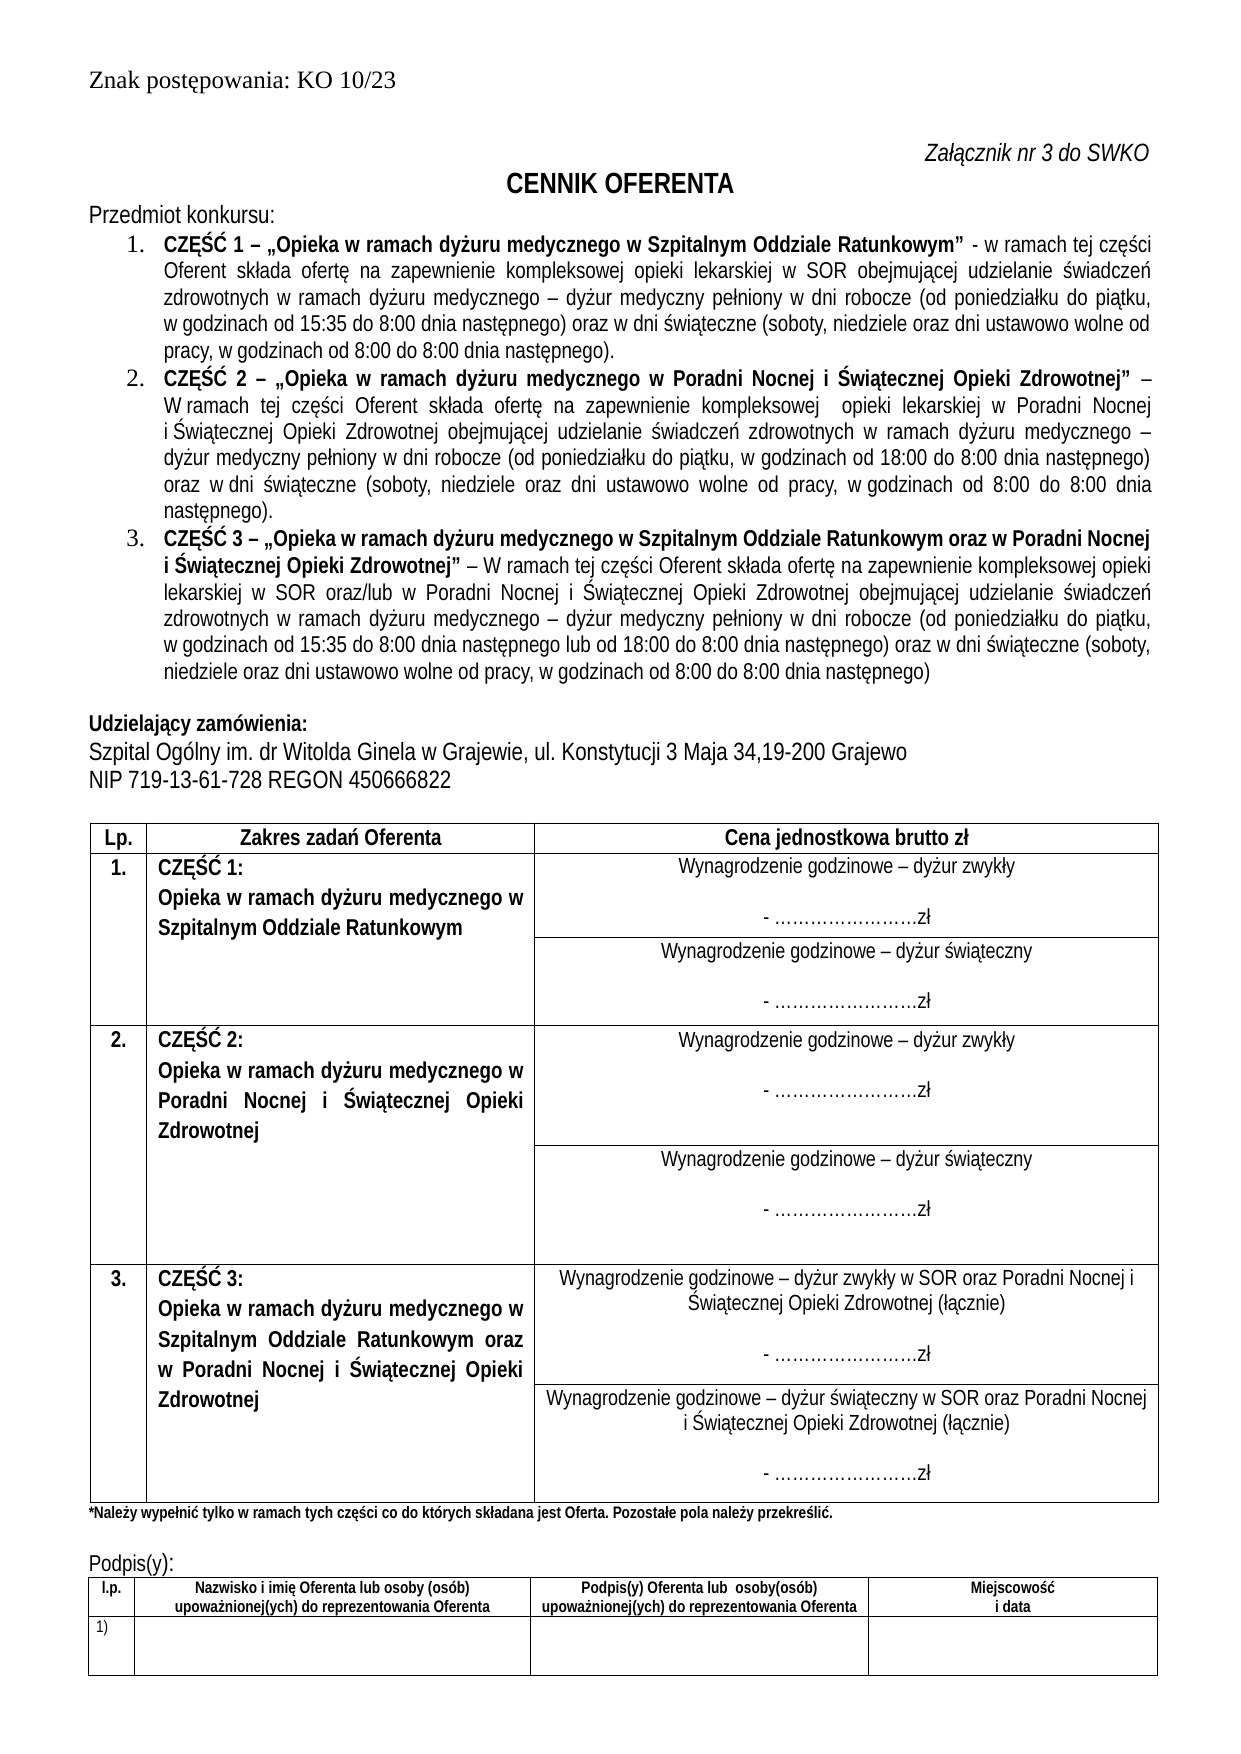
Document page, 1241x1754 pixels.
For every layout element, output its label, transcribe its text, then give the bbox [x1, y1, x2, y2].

table_header Zakres zadań Oferenta [147, 824, 534, 852]
table_header Nazwisko i imię Oferenta lub osoby (osób) upoważnionej(ych) do reprezentowania Oferenta [135, 1578, 530, 1616]
text Udzielający zamówienia: [88, 710, 1152, 737]
table_header Lp. [91, 824, 146, 852]
subtitle Przedmiot konkursu: [88, 200, 1152, 229]
table_header Miejscowość i data [869, 1578, 1157, 1616]
table_cell 1. [91, 854, 146, 1025]
table_cell [135, 1617, 530, 1675]
table_cell CZĘŚĆ 1: Opieka w ramach dyżuru medycznego w Szpitalnym Oddziale Ratunkowym [147, 854, 534, 1025]
text Załącznik nr 3 do SWKO [88, 138, 1152, 167]
table_cell Wynagrodzenie godzinowe – dyżur świąteczny - ……………………zł [535, 938, 1158, 1025]
text Podpis(y): [88, 1548, 1152, 1577]
table_header Cena jednostkowa brutto zł [535, 824, 1158, 852]
table_header l.p. [89, 1578, 134, 1616]
table_cell Wynagrodzenie godzinowe – dyżur zwykły - ……………………zł [535, 854, 1158, 937]
table_cell 2. [91, 1026, 146, 1145]
text CENNIK OFERENTA [88, 167, 1152, 200]
text NIP 719-13-61-728 REGON 450666822 [88, 765, 1152, 794]
text Szpital Ogólny im. dr Witolda Ginela w Grajewie, ul. Konstytucji 3 Maja 34,19-200 Grajewo [88, 737, 1152, 765]
table_cell 1) [89, 1617, 134, 1675]
table_cell [147, 1145, 534, 1264]
table_cell [91, 1145, 146, 1264]
table_cell CZĘŚĆ 3: Opieka w ramach dyżuru medycznego w Szpitalnym Oddziale Ratunkowym oraz w Poradni Nocnej i Świątecznej Opieki Zdrowotnej [147, 1265, 534, 1502]
table_header Podpis(y) Oferenta lub osoby(osób) upoważnionej(ych) do reprezentowania Oferenta [531, 1578, 868, 1616]
table_cell Wynagrodzenie godzinowe – dyżur świąteczny w SOR oraz Poradni Nocnej i Świątecznej Opieki Zdrowotnej (łącznie) - ……………………zł [535, 1385, 1158, 1502]
list CZĘŚĆ 1 – „Opieka w ramach dyżuru medycznego w Szpitalnym Oddziale Ratunkowym” - w ramach tej części Oferent składa ofertę na zapewnienie kompleksowej opieki lekarskiej w SOR obejmującej udzielanie świadczeń zdrowotnych w ramach dyżuru medycznego – dyżur medyczny pełniony w dni robocze (od poniedziałku do piątku, w godzinach od 15:35 do 8:00 dnia następnego) oraz w dni świąteczne (soboty, niedziele oraz dni ustawowo wolne od pracy, w godzinach od 8:00 do 8:00 dnia następnego). [126, 229, 1152, 363]
text *Należy wypełnić tylko w ramach tych części co do których składana jest Oferta. Pozostałe pola należy przekreślić. [88, 1503, 1152, 1522]
list CZĘŚĆ 3 – „Opieka w ramach dyżuru medycznego w Szpitalnym Oddziale Ratunkowym oraz w Poradni Nocnej i Świątecznej Opieki Zdrowotnej” – W ramach tej części Oferent składa ofertę na zapewnienie kompleksowej opieki lekarskiej w SOR oraz/lub w Poradni Nocnej i Świątecznej Opieki Zdrowotnej obejmującej udzielanie świadczeń zdrowotnych w ramach dyżuru medycznego – dyżur medyczny pełniony w dni robocze (od poniedziałku do piątku, w godzinach od 15:35 do 8:00 dnia następnego lub od 18:00 do 8:00 dnia następnego) oraz w dni świąteczne (soboty, niedziele oraz dni ustawowo wolne od pracy, w godzinach od 8:00 do 8:00 dnia następnego) [126, 523, 1152, 684]
table_cell 3. [91, 1265, 146, 1502]
table_cell Wynagrodzenie godzinowe – dyżur zwykły - ……………………zł [535, 1026, 1158, 1145]
table_cell Wynagrodzenie godzinowe – dyżur świąteczny - ……………………zł [535, 1146, 1158, 1264]
table_cell CZĘŚĆ 2: Opieka w ramach dyżuru medycznego w Poradni Nocnej i Świątecznej Opieki Zdrowotnej [147, 1026, 534, 1145]
table_cell Wynagrodzenie godzinowe – dyżur zwykły w SOR oraz Poradni Nocnej i Świątecznej Opieki Zdrowotnej (łącznie) - ……………………zł [535, 1265, 1158, 1383]
table_cell [869, 1617, 1157, 1675]
list CZĘŚĆ 2 – „Opieka w ramach dyżuru medycznego w Poradni Nocnej i Świątecznej Opieki Zdrowotnej” – W ramach tej części Oferent składa ofertę na zapewnienie kompleksowej opieki lekarskiej w Poradni Nocnej i Świątecznej Opieki Zdrowotnej obejmującej udzielanie świadczeń zdrowotnych w ramach dyżuru medycznego – dyżur medyczny pełniony w dni robocze (od poniedziałku do piątku, w godzinach od 18:00 do 8:00 dnia następnego) oraz w dni świąteczne (soboty, niedziele oraz dni ustawowo wolne od pracy, w godzinach od 8:00 do 8:00 dnia następnego). [126, 363, 1152, 523]
table_cell [531, 1617, 868, 1675]
